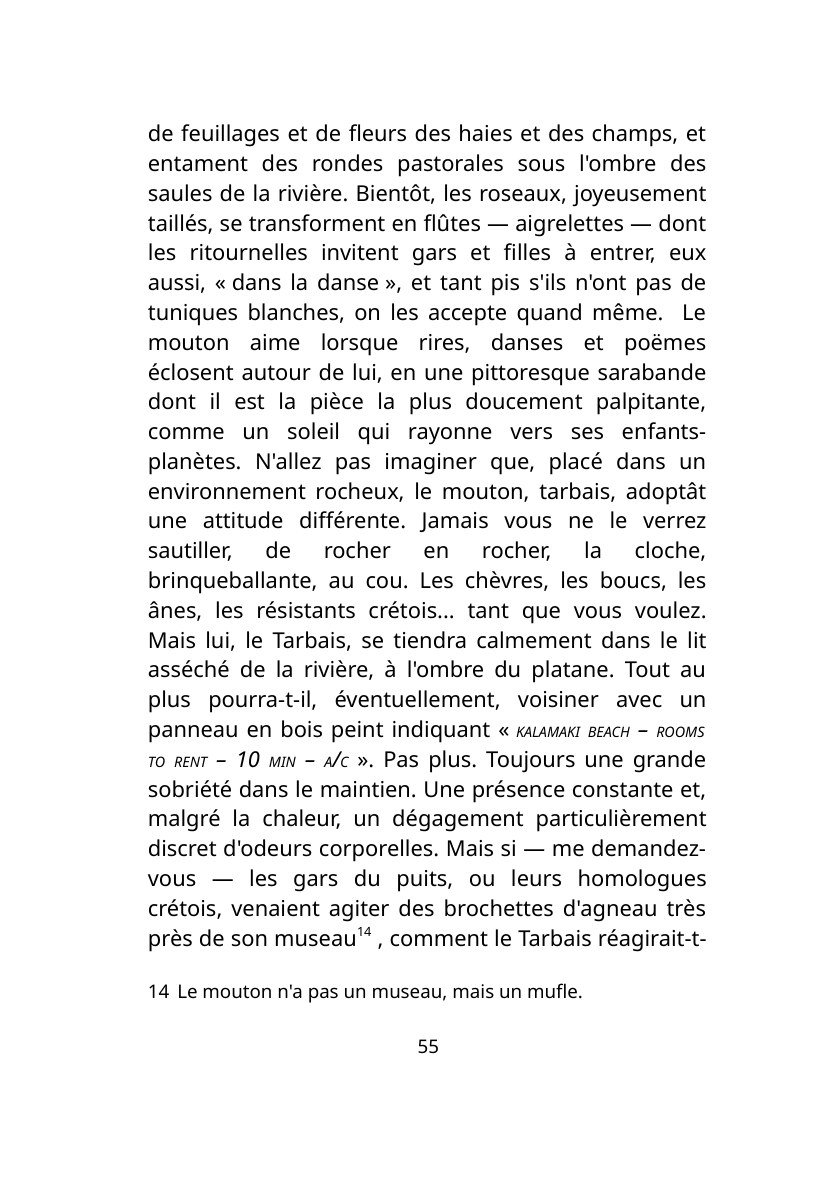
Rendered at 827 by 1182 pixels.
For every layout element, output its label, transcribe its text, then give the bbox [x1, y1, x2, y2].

text Le mouton n'a pas un museau, mais un mufle. [148, 978, 709, 1004]
text de feuillages et de fleurs des haies et des champs, et entament des rondes pastorales sous l'ombre des saules de la rivière. Bientôt, les roseaux, joyeusement taillés, se transforment en flûtes — aigrelettes — dont les ritournelles invitent gars et filles à entrer, eux aussi, « dans la danse », et tant pis s'ils n'ont pas de tuniques blanches, on les accepte quand même. Le mouton aime lorsque rires, danses et poëmes éclosent autour de lui, en une pittoresque sarabande dont il est la pièce la plus doucement palpitante, comme un soleil qui rayonne vers ses enfants-planètes. N'allez pas imaginer que, placé dans un environnement rocheux, le mouton, tarbais, adoptât une attitude différente. Jamais vous ne le verrez sautiller, de rocher en rocher, la cloche, brinqueballante, au cou. Les chèvres, les boucs, les ânes, les résistants crétois... tant que vous voulez. Mais lui, le Tarbais, se tiendra calmement dans le lit asséché de la rivière, à l'ombre du platane. Tout au plus pourra-t-il, éventuellement, voisiner avec un panneau en bois peint indiquant « kalamaki beach – rooms to rent – 10 min – a/c ». Pas plus. Toujours une grande sobriété dans le maintien. Une présence constante et, malgré la chaleur, un dégagement particulièrement discret d'odeurs corporelles. Mais si — me demandez-vous — les gars du puits, ou leurs homologues crétois, venaient agiter des brochettes d'agneau très près de son museau , comment le Tarbais réagirait-t- [148, 118, 707, 952]
